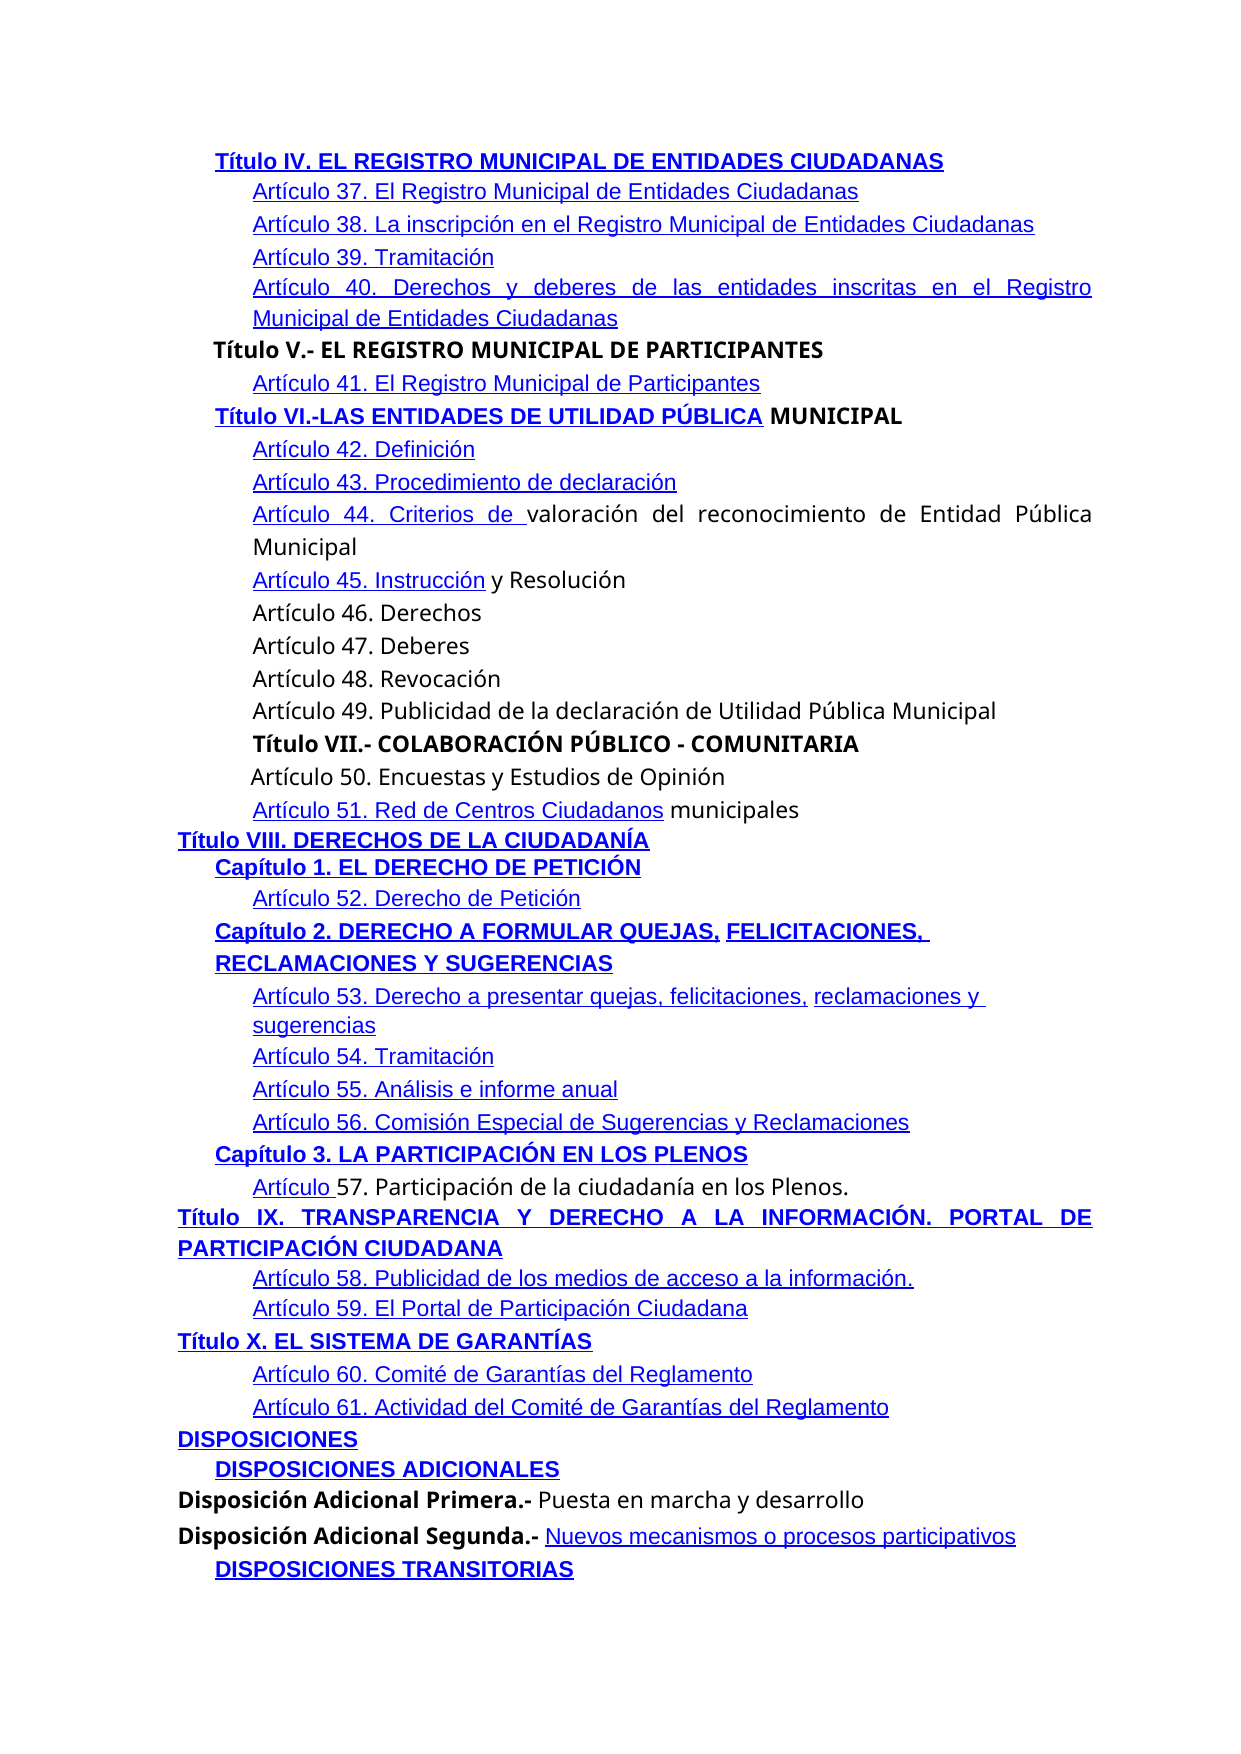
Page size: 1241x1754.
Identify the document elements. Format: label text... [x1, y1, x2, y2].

text Artículo 44. Criterios de valoración del reconocimiento de Entidad Pública Municipal [252, 498, 1093, 562]
text Artículo 52. Derecho de Petición [252, 882, 1093, 913]
text Artículo 47. Deberes [252, 630, 1093, 661]
text Artículo 59. El Portal de Participación Ciudadana [252, 1292, 1093, 1323]
text Artículo 50. Encuestas y Estudios de Opinión [215, 761, 1093, 792]
text Artículo 46. Derechos [252, 597, 1093, 628]
text Artículo 55. Análisis e informe anual [252, 1073, 1093, 1104]
text DISPOSICIONES TRANSITORIAS [215, 1552, 1093, 1584]
text Título IV. EL REGISTRO MUNICIPAL DE ENTIDADES CIUDADANAS [215, 148, 1093, 174]
subtitle Disposición Adicional Primera.- Puesta en marcha y desarrollo [177, 1484, 1093, 1515]
text Artículo 60. Comité de Garantías del Reglamento [252, 1358, 1093, 1389]
text Título IX. TRANSPARENCIA Y DERECHO A LA INFORMACIÓN. PORTAL DE [177, 1204, 1093, 1227]
text Disposición Adicional Segunda.- Nuevos mecanismos o procesos participativos [177, 1520, 1093, 1551]
text Artículo 37. El Registro Municipal de Entidades Ciudadanas [252, 175, 1093, 206]
text Título VIII. DERECHOS DE LA CIUDADANÍA [177, 827, 1093, 853]
text Título X. EL SISTEMA DE GARANTÍAS [177, 1325, 1093, 1356]
text Artículo 41. El Registro Municipal de Participantes [252, 367, 1093, 398]
text Capítulo 2. DERECHO A FORMULAR QUEJAS, FELICITACIONES, RECLAMACIONES Y SUGERENCIAS [215, 914, 1093, 978]
text DISPOSICIONES ADICIONALES [215, 1456, 1093, 1482]
text Artículo 53. Derecho a presentar quejas, felicitaciones, reclamaciones y sugerencias [252, 980, 1093, 1039]
text Artículo 42. Definición [252, 433, 1093, 464]
text Artículo 45. Instrucción y Resolución [252, 564, 1093, 595]
text Título V.- EL REGISTRO MUNICIPAL DE PARTICIPANTES [177, 334, 1093, 366]
text DISPOSICIONES [177, 1423, 1093, 1454]
text Título VII.- COLABORACIÓN PÚBLICO - COMUNITARIA [252, 728, 1093, 759]
text PARTICIPACIÓN CIUDADANA [177, 1228, 1093, 1263]
text Artículo 57. Participación de la ciudadanía en los Plenos. [252, 1171, 1093, 1202]
text Capítulo 1. EL DERECHO DE PETICIÓN [215, 854, 1093, 881]
text Artículo 51. Red de Centros Ciudadanos municipales [252, 794, 1093, 825]
text Capítulo 3. LA PARTICIPACIÓN EN LOS PLENOS [215, 1138, 1093, 1170]
text Artículo 58. Publicidad de los medios de acceso a la información. [252, 1264, 1093, 1291]
text Artículo 54. Tramitación [252, 1040, 1093, 1071]
text Artículo 48. Revocación [252, 662, 1093, 694]
text Artículo 39. Tramitación [252, 241, 1093, 272]
text Artículo 38. La inscripción en el Registro Municipal de Entidades Ciudadanas [252, 208, 1093, 239]
text Artículo 61. Actividad del Comité de Garantías del Reglamento [252, 1391, 1093, 1422]
text Artículo 40. Derechos y deberes de las entidades inscritas en el Registro Municipal de Entidades Ciudadanas [252, 274, 1093, 333]
text Artículo 43. Procedimiento de declaración [252, 466, 1093, 497]
text Título VI.-LAS ENTIDADES DE UTILIDAD PÚBLICA MUNICIPAL [215, 400, 1093, 431]
text Artículo 56. Comisión Especial de Sugerencias y Reclamaciones [252, 1106, 1093, 1137]
text Artículo 49. Publicidad de la declaración de Utilidad Pública Municipal [252, 695, 1093, 727]
